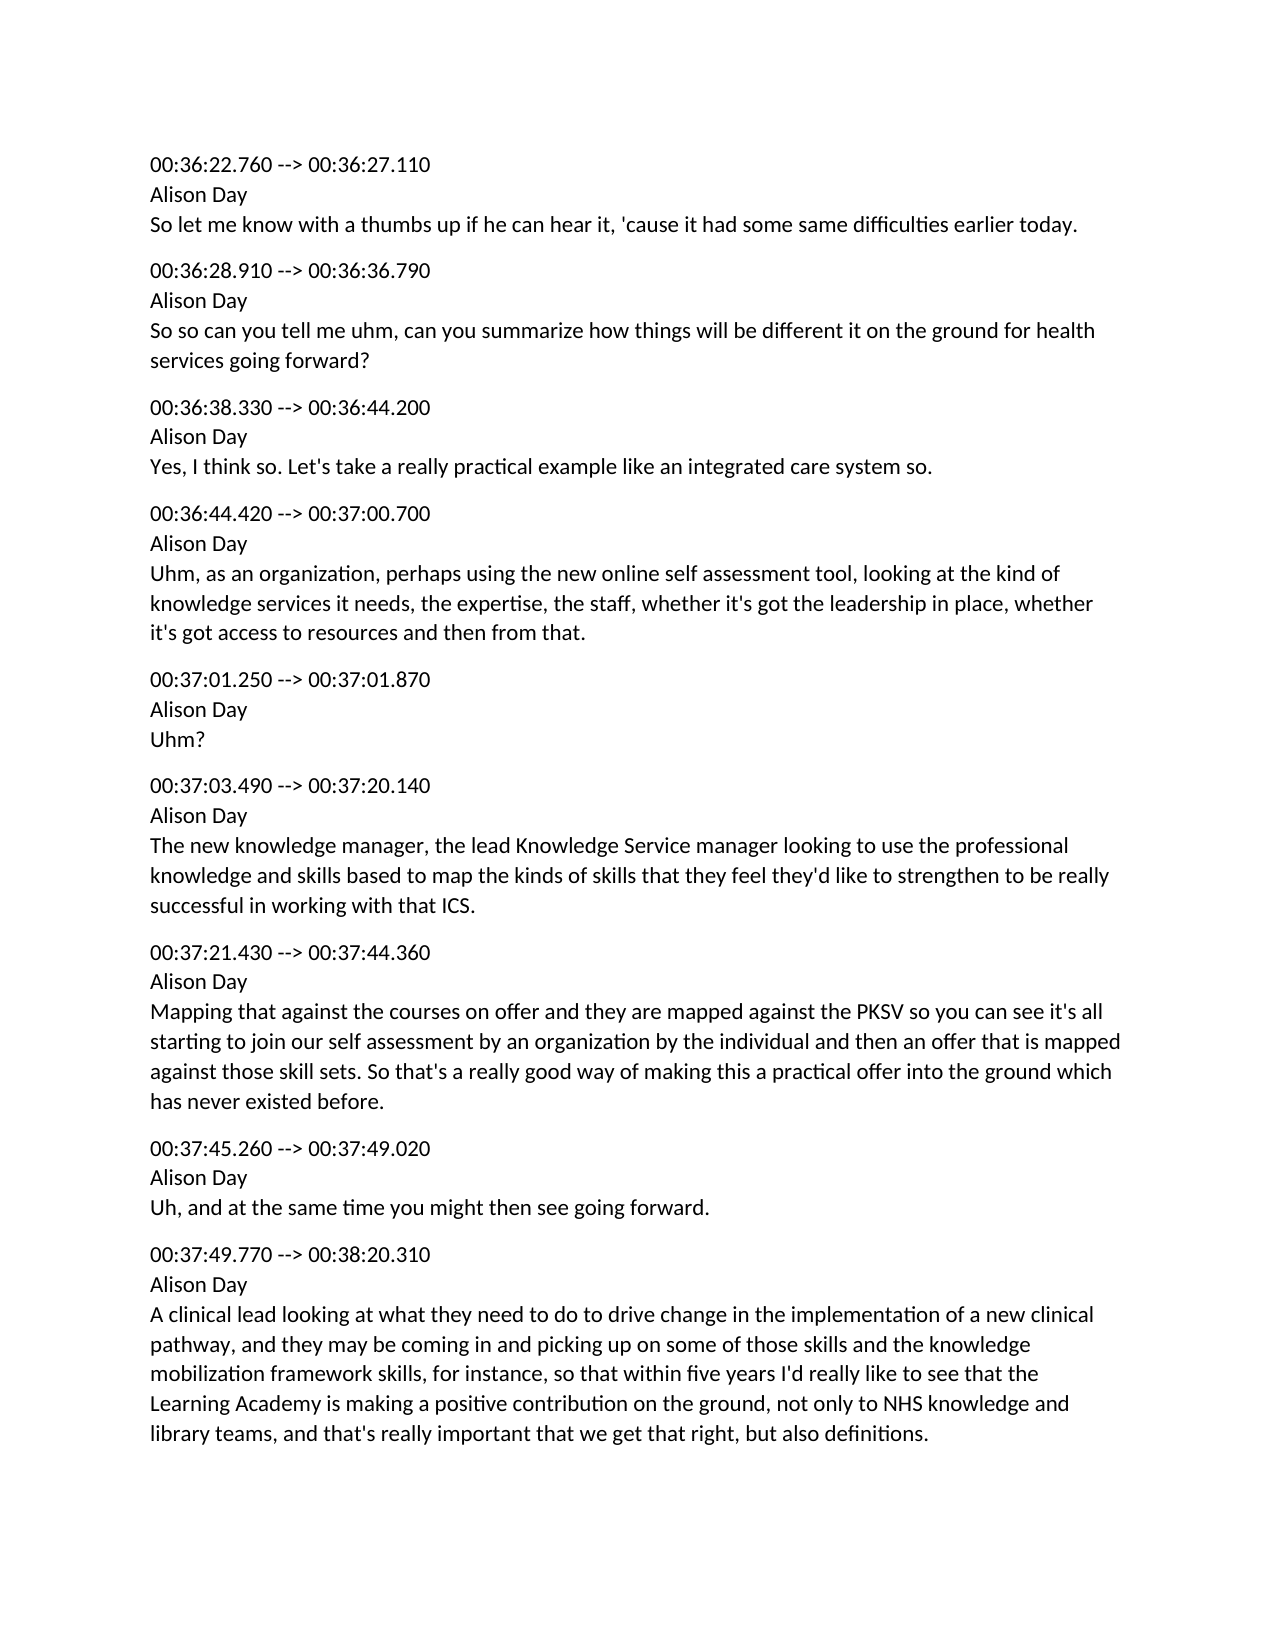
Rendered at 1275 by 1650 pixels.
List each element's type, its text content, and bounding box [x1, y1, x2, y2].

text 00:37:49.770 --> 00:38:20.310 Alison Day A clinical lead looking at what they need to do to drive change in the implementation of a new clinical pathway, and they may be coming in and picking up on some of those skills and the knowledge mobilization framework skills, for instance, so that within five years I'd really like to see that the Learning Academy is making a positive contribution on the ground, not only to NHS knowledge and library teams, and that's really important that we get that right, but also definitions. [150, 1240, 1125, 1447]
text 00:36:38.330 --> 00:36:44.200 Alison Day Yes, I think so. Let's take a really practical example like an integrated care system so. [150, 393, 1125, 480]
text 00:37:45.260 --> 00:37:49.020 Alison Day Uh, and at the same time you might then see going forward. [150, 1134, 1125, 1221]
text 00:36:28.910 --> 00:36:36.790 Alison Day So so can you tell me uhm, can you summarize how things will be different it on the ground for health services going forward? [150, 256, 1125, 374]
text 00:36:22.760 --> 00:36:27.110 Alison Day So let me know with a thumbs up if he can hear it, 'cause it had some same difficulties earlier today. [150, 150, 1125, 238]
text 00:37:01.250 --> 00:37:01.870 Alison Day Uhm? [150, 665, 1125, 753]
text 00:37:21.430 --> 00:37:44.360 Alison Day Mapping that against the courses on offer and they are mapped against the PKSV so you can see it's all starting to join our self assessment by an organization by the individual and then an offer that is mapped against those skill sets. So that's a really good way of making this a practical offer into the ground which has never existed before. [150, 938, 1125, 1115]
text 00:37:03.490 --> 00:37:20.140 Alison Day The new knowledge manager, the lead Knowledge Service manager looking to use the professional knowledge and skills based to map the kinds of skills that they feel they'd like to strengthen to be really successful in working with that ICS. [150, 771, 1125, 919]
text 00:36:44.420 --> 00:37:00.700 Alison Day Uhm, as an organization, perhaps using the new online self assessment tool, looking at the kind of knowledge services it needs, the expertise, the staff, whether it's got the leadership in place, whether it's got access to resources and then from that. [150, 499, 1125, 647]
